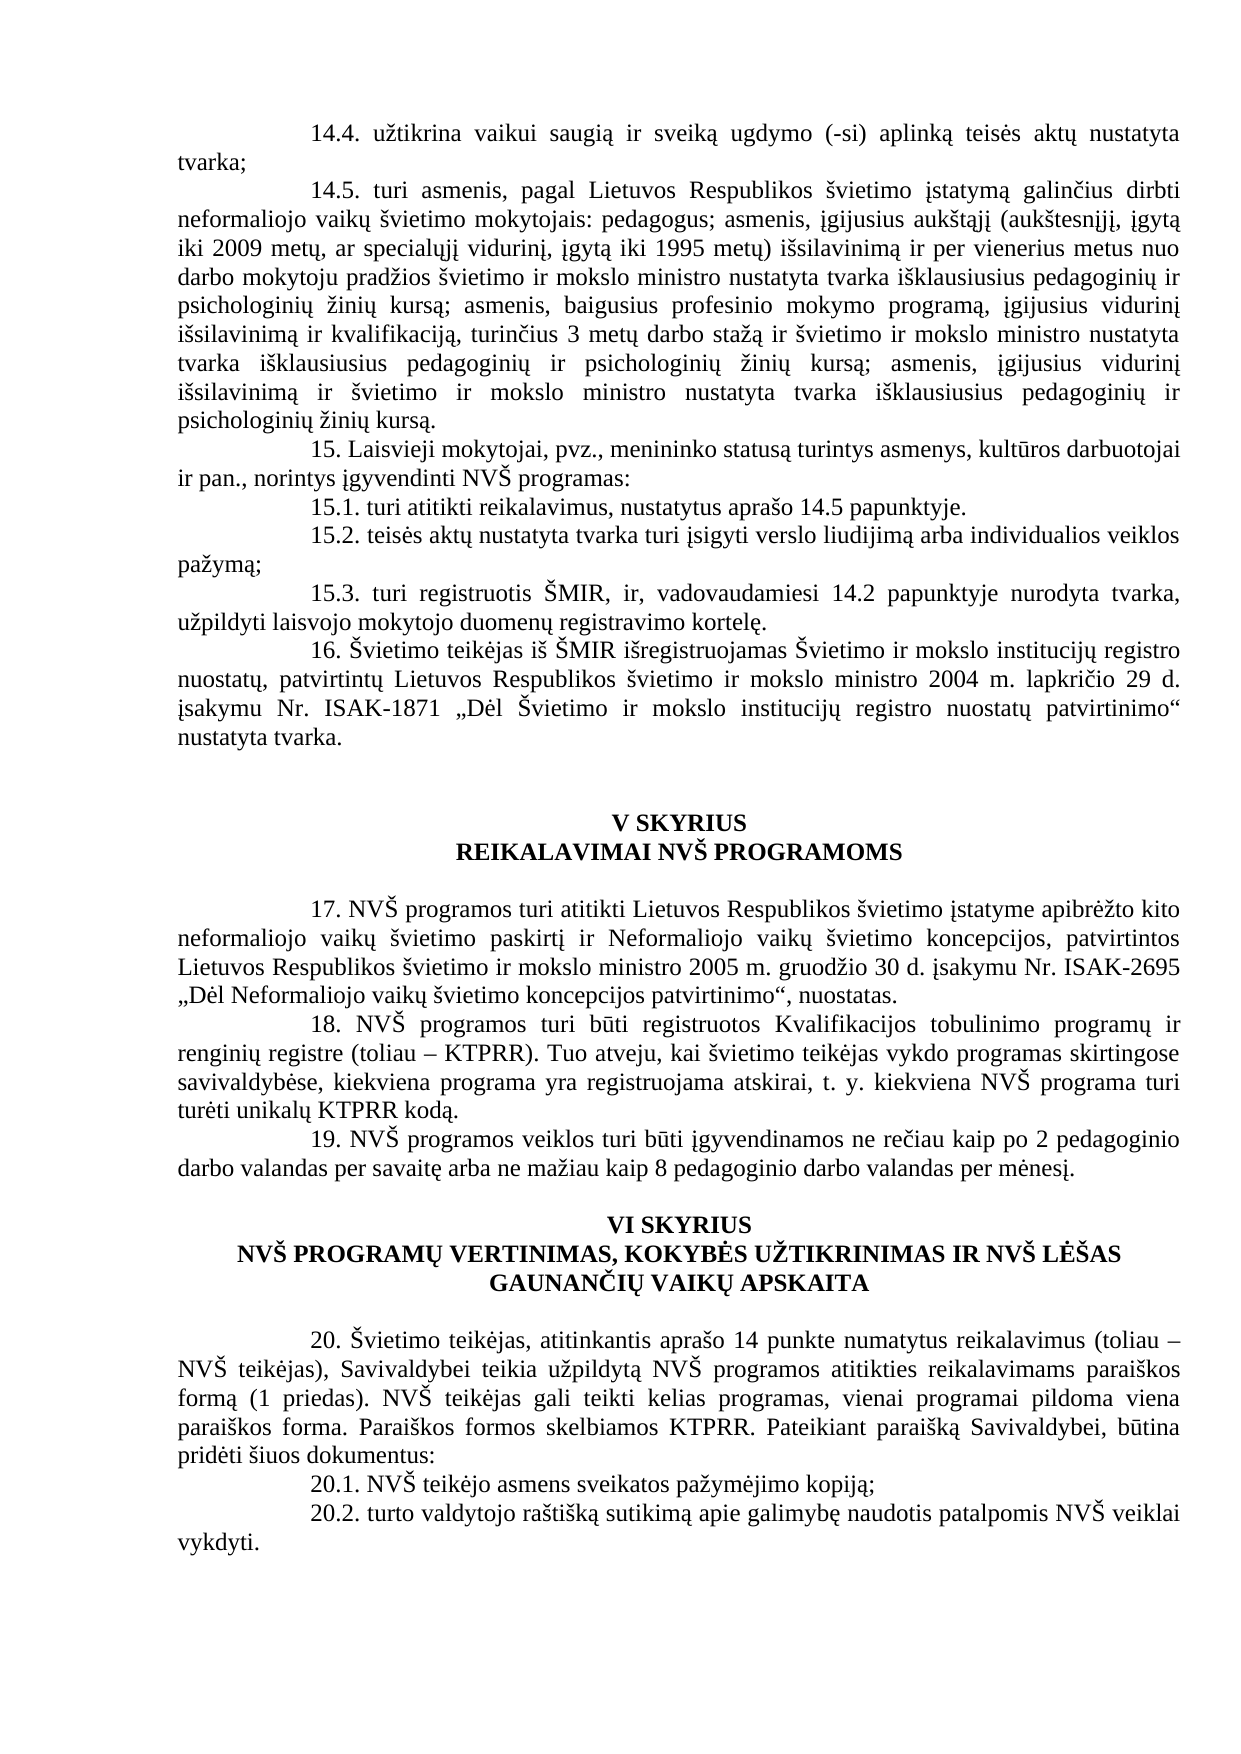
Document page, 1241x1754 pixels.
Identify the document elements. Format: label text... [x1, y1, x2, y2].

text 20. Švietimo teikėjas, atitinkantis aprašo 14 punkte numatytus reikalavimus (toliau – NVŠ teikėjas), Savivaldybei teikia užpildytą NVŠ programos atitikties reikalavimams paraiškos formą (1 priedas). NVŠ teikėjas gali teikti kelias programas, vienai programai pildoma viena paraiškos forma. Paraiškos formos skelbiamos KTPRR. Pateikiant paraišką Savivaldybei, būtina pridėti šiuos dokumentus: [177, 1326, 1181, 1469]
text 15.2. teisės aktų nustatyta tvarka turi įsigyti verslo liudijimą arba individualios veiklos pažymą; [177, 521, 1181, 578]
text 16. Švietimo teikėjas iš ŠMIR išregistruojamas Švietimo ir mokslo institucijų registro nuostatų, patvirtintų Lietuvos Respublikos švietimo ir mokslo ministro 2004 m. lapkričio 29 d. įsakymu Nr. ISAK-1871 „Dėl Švietimo ir mokslo institucijų registro nuostatų patvirtinimo“ nustatyta tvarka. [177, 636, 1181, 751]
text VI SKYRIUS [177, 1211, 1181, 1239]
text REIKALAVIMAI NVŠ PROGRAMOMS [177, 837, 1181, 866]
text 19. NVŠ programos veiklos turi būti įgyvendinamos ne rečiau kaip po 2 pedagoginio darbo valandas per savaitę arba ne mažiau kaip 8 pedagoginio darbo valandas per mėnesį. [177, 1124, 1181, 1182]
text 14.4. užtikrina vaikui saugią ir sveiką ugdymo (-si) aplinką teisės aktų nustatyta tvarka; [177, 118, 1181, 176]
text V SKYRIUS [177, 808, 1181, 837]
text 18. NVŠ programos turi būti registruotos Kvalifikacijos tobulinimo programų ir renginių registre (toliau – KTPRR). Tuo atveju, kai švietimo teikėjas vykdo programas skirtingose savivaldybėse, kiekviena programa yra registruojama atskirai, t. y. kiekviena NVŠ programa turi turėti unikalų KTPRR kodą. [177, 1009, 1181, 1124]
text 20.2. turto valdytojo raštišką sutikimą apie galimybę naudotis patalpomis NVŠ veiklai vykdyti. [177, 1498, 1181, 1556]
text NVŠ PROGRAMŲ VERTINIMAS, KOKYBĖS UŽTIKRINIMAS IR NVŠ LĖŠAS GAUNANČIŲ VAIKŲ APSKAITA [177, 1239, 1181, 1297]
text 17. NVŠ programos turi atitikti Lietuvos Respublikos švietimo įstatyme apibrėžto kito neformaliojo vaikų švietimo paskirtį ir Neformaliojo vaikų švietimo koncepcijos, patvirtintos Lietuvos Respublikos švietimo ir mokslo ministro 2005 m. gruodžio 30 d. įsakymu Nr. ISAK-2695 „Dėl Neformaliojo vaikų švietimo koncepcijos patvirtinimo“, nuostatas. [177, 894, 1181, 1009]
text 15.3. turi registruotis ŠMIR, ir, vadovaudamiesi 14.2 papunktyje nurodyta tvarka, užpildyti laisvojo mokytojo duomenų registravimo kortelę. [177, 578, 1181, 636]
text 20.1. NVŠ teikėjo asmens sveikatos pažymėjimo kopiją; [177, 1469, 1181, 1498]
text 15.1. turi atitikti reikalavimus, nustatytus aprašo 14.5 papunktyje. [177, 492, 1181, 521]
text 14.5. turi asmenis, pagal Lietuvos Respublikos švietimo įstatymą galinčius dirbti neformaliojo vaikų švietimo mokytojais: pedagogus; asmenis, įgijusius aukštąjį (aukštesnįjį, įgytą iki 2009 metų, ar specialųjį vidurinį, įgytą iki 1995 metų) išsilavinimą ir per vienerius metus nuo darbo mokytoju pradžios švietimo ir mokslo ministro nustatyta tvarka išklausiusius pedagoginių ir psichologinių žinių kursą; asmenis, baigusius profesinio mokymo programą, įgijusius vidurinį išsilavinimą ir kvalifikaciją, turinčius 3 metų darbo stažą ir švietimo ir mokslo ministro nustatyta tvarka išklausiusius pedagoginių ir psichologinių žinių kursą; asmenis, įgijusius vidurinį išsilavinimą ir švietimo ir mokslo ministro nustatyta tvarka išklausiusius pedagoginių ir psichologinių žinių kursą. [177, 176, 1181, 434]
text 15. Laisvieji mokytojai, pvz., menininko statusą turintys asmenys, kultūros darbuotojai ir pan., norintys įgyvendinti NVŠ programas: [177, 434, 1181, 492]
